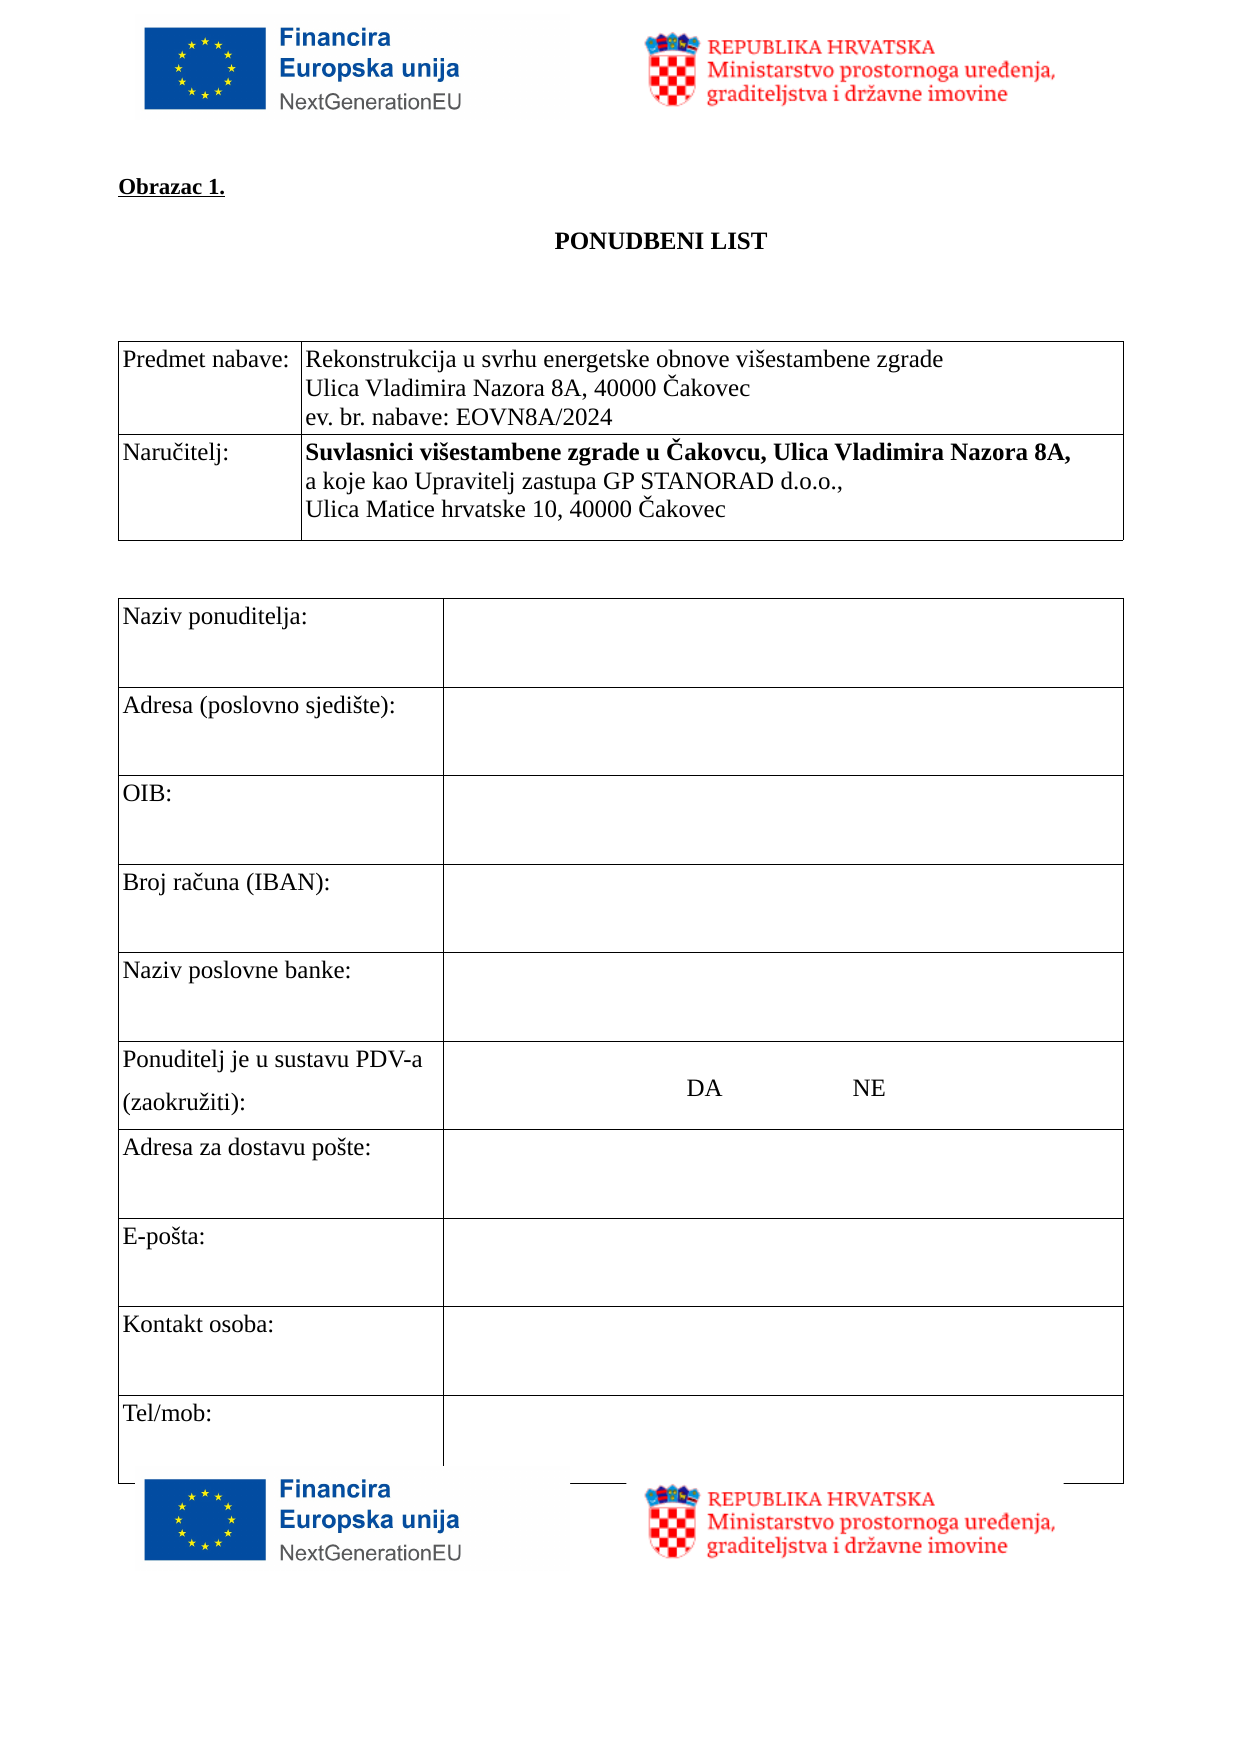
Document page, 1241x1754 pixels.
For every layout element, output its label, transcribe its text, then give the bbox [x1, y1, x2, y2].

table_cell Naziv poslovne banke: [119, 953, 443, 1041]
table_cell [444, 776, 1123, 863]
table_cell [444, 1307, 1123, 1395]
table_cell Broj računa (IBAN): [119, 865, 443, 952]
table_cell Adresa (poslovno sjedište): [119, 688, 443, 775]
table_cell Suvlasnici višestambene zgrade u Čakovcu, Ulica Vladimira Nazora 8A, a koje kao Upravitelj zastupa GP STANORAD d.o.o., Ulica Matice hrvatske 10, 40000 Čakovec [302, 435, 1123, 540]
table_header Predmet nabave: [119, 342, 301, 433]
table_cell DA NE [444, 1042, 1123, 1129]
table_cell [444, 1219, 1123, 1306]
table_header [444, 599, 1123, 686]
table_cell OIB: [119, 776, 443, 863]
table_cell [444, 865, 1123, 952]
table_header Naziv ponuditelja: [119, 599, 443, 686]
table_header Rekonstrukcija u svrhu energetske obnove višestambene zgrade Ulica Vladimira Nazora 8A, 40000 Čakovec ev. br. nabave: EOVN8A/2024 [302, 342, 1123, 433]
text Obrazac 1. [118, 173, 1081, 199]
table_cell [444, 953, 1123, 1041]
table_cell Adresa za dostavu pošte: [119, 1130, 443, 1218]
table_cell Naručitelj: [119, 435, 301, 540]
table_cell Kontakt osoba: [119, 1307, 443, 1395]
text PONUDBENI LIST [490, 226, 832, 255]
table_cell Tel/mob: [119, 1396, 443, 1483]
table_cell [444, 688, 1123, 775]
table_cell [444, 1130, 1123, 1218]
table_cell [444, 1396, 1123, 1483]
table_cell E-pošta: [119, 1219, 443, 1306]
table_cell Ponuditelj je u sustavu PDV-a (zaokružiti): [119, 1042, 443, 1129]
